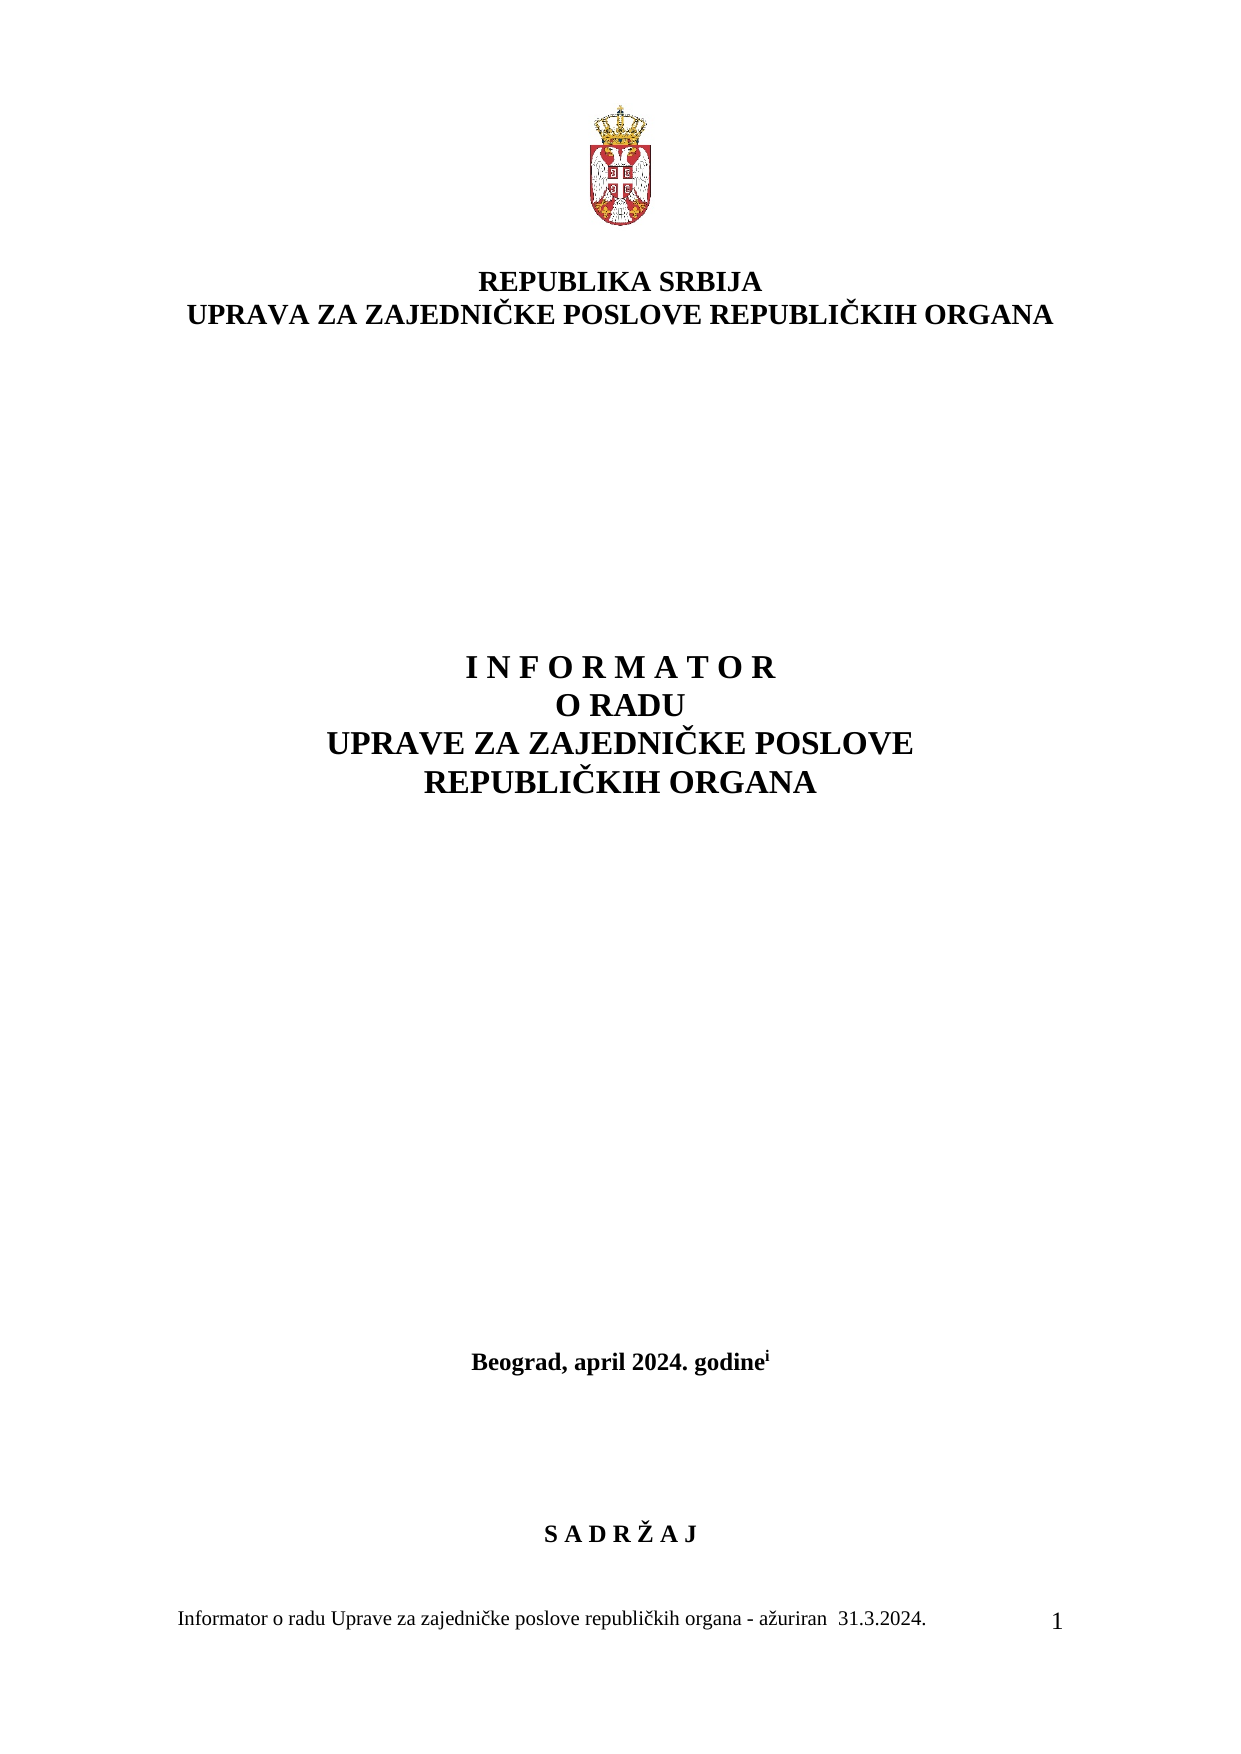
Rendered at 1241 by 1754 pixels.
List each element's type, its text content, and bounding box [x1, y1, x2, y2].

text REPUBLIKA SRBIJA [177, 264, 1063, 297]
text REPUBLIČKIH ORGANA [177, 762, 1063, 800]
text S A D R Ž A J [177, 1519, 1063, 1548]
text UPRAVE ZA ZAJEDNIČKE POSLOVE [177, 724, 1063, 762]
text Beograd, april 2024. godine [177, 1347, 1063, 1375]
text I N F O R M A T O R [177, 647, 1063, 685]
text UPRAVA ZA ZAJEDNIČKE POSLOVE REPUBLIČKIH ORGANA [177, 297, 1063, 331]
text O RADU [177, 685, 1063, 724]
